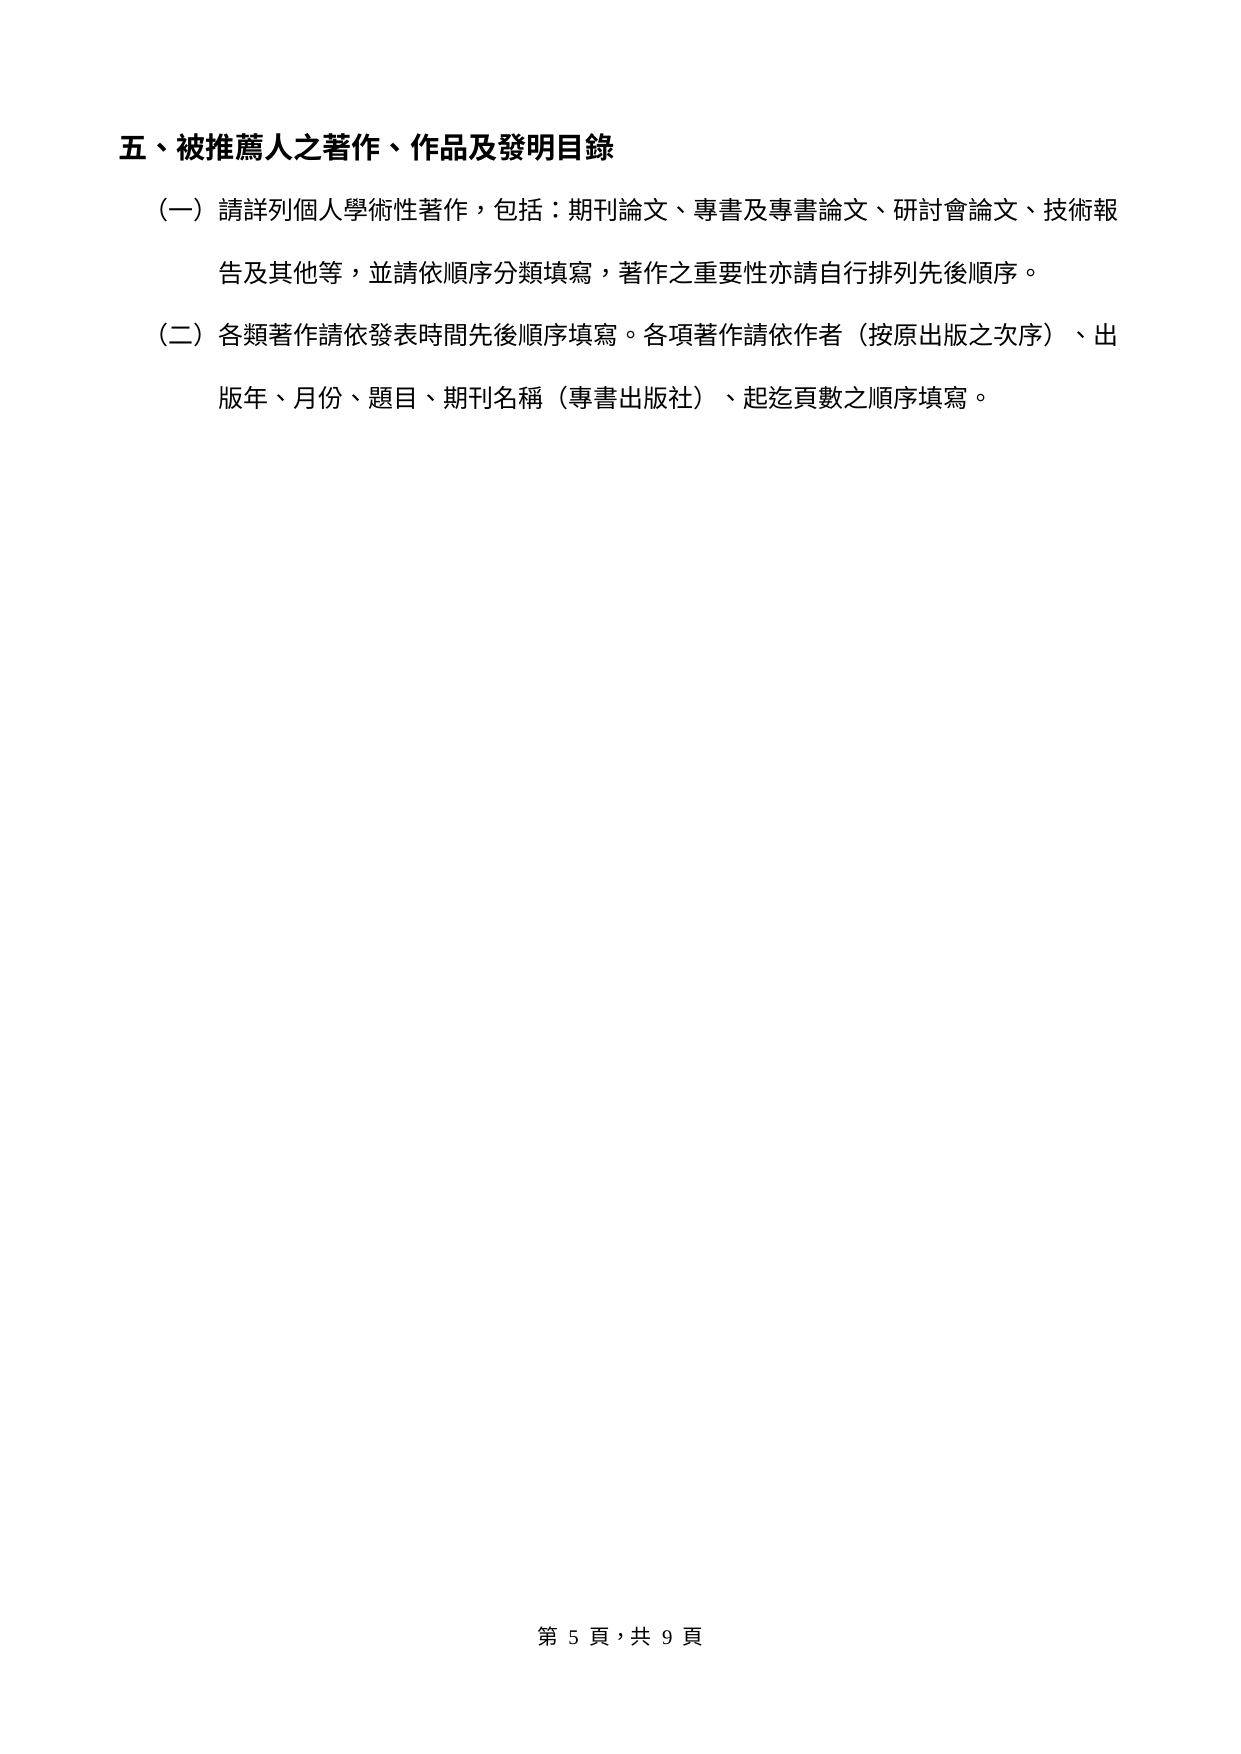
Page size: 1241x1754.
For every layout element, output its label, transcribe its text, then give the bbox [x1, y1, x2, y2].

text （一）請詳列個人學術性著作，包括：期刊論文、專書及專書論文、研討會論文、技術報告及其他等，並請依順序分類填寫，著作之重要性亦請自行排列先後順序。 [143, 167, 1122, 292]
text 五、被推薦人之著作、作品及發明目錄 [118, 104, 1122, 167]
text （二）各類著作請依發表時間先後順序填寫。各項著作請依作者（按原出版之次序）、出版年、月份、題目、期刊名稱（專書出版社）、起迄頁數之順序填寫。 [143, 292, 1122, 417]
